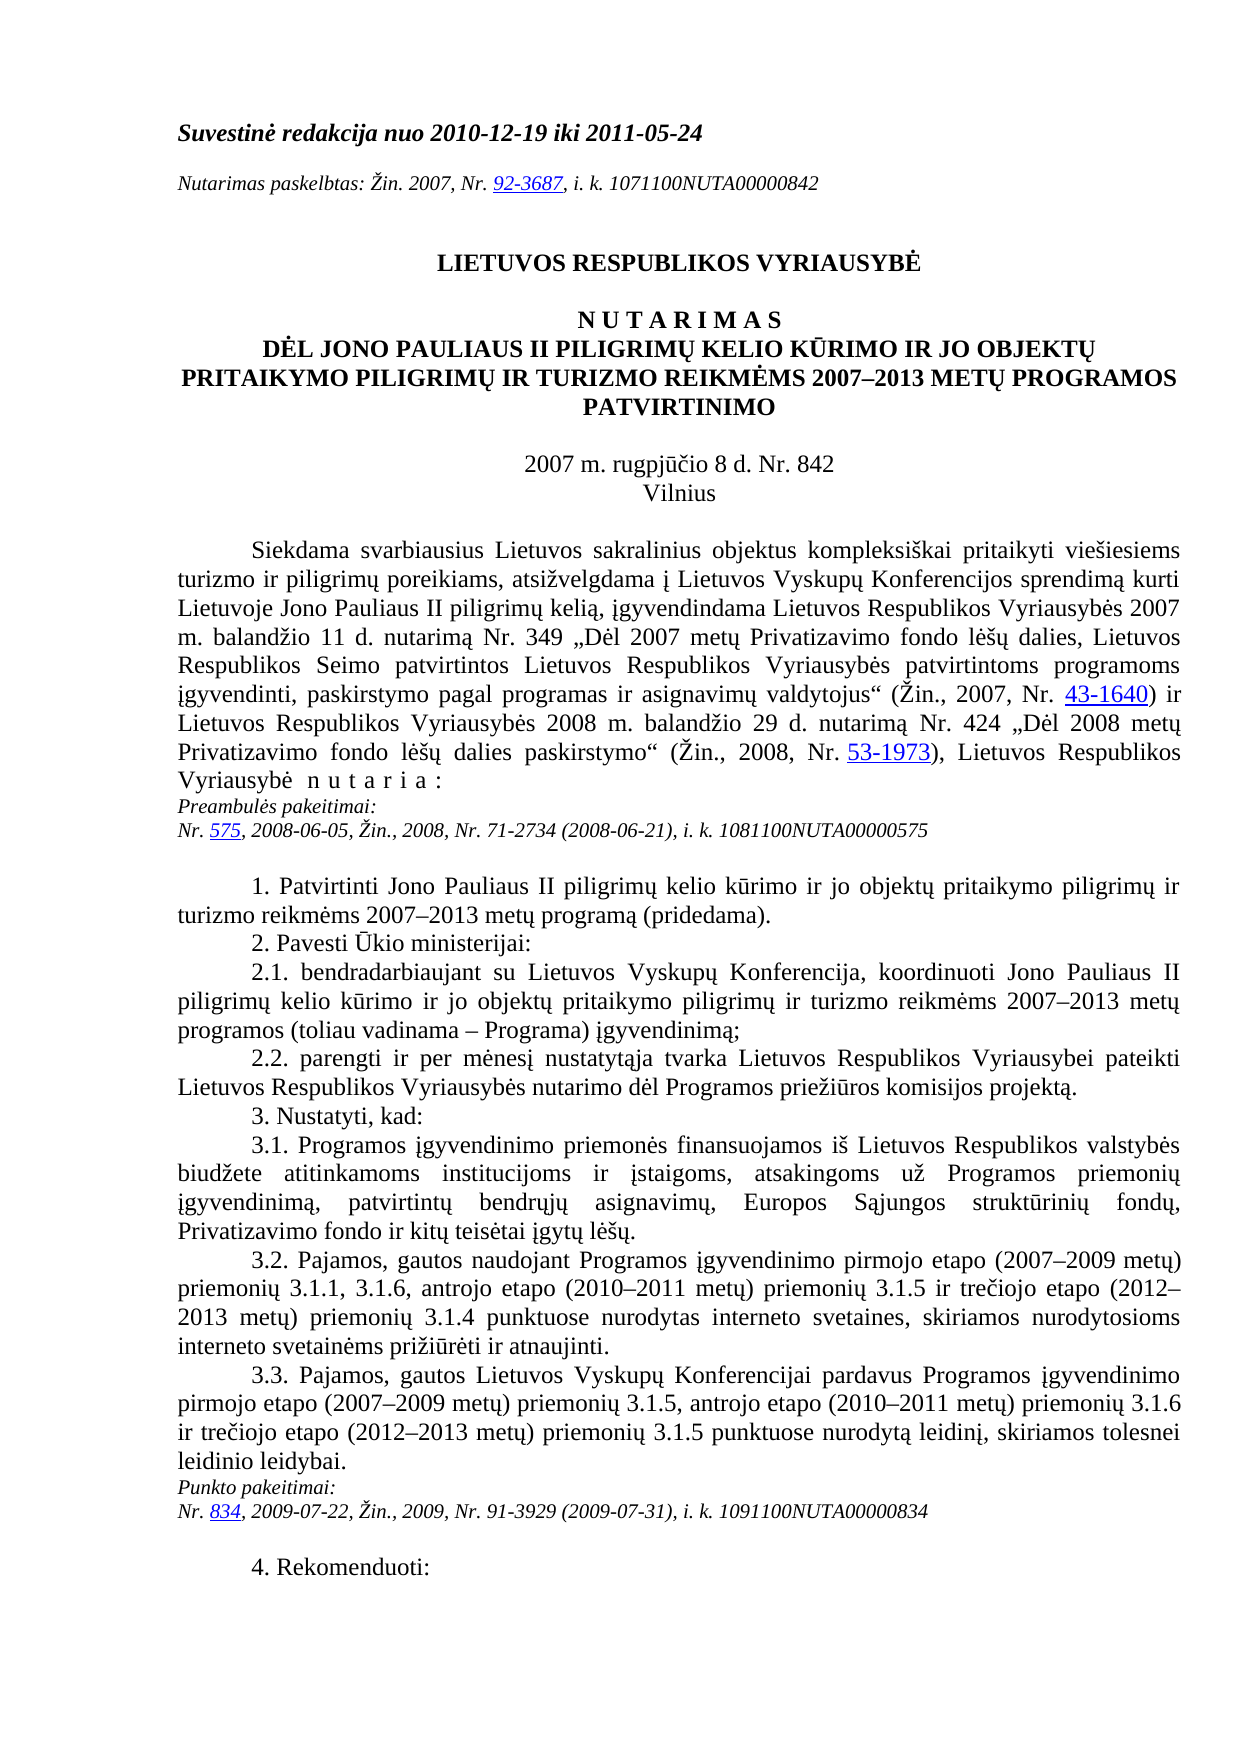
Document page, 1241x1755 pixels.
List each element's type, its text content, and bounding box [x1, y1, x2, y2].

text N U T A R I M A S [177, 305, 1181, 334]
text 1. Patvirtinti Jono Pauliaus II piligrimų kelio kūrimo ir jo objektų pritaikymo piligrimų ir turizmo reikmėms 2007–2013 metų programą (pridedama). [177, 871, 1181, 928]
text LIETUVOS RESPUBLIKOS VYRIAUSYBĖ [177, 248, 1181, 277]
text Nutarimas paskelbtas: Žin. 2007, Nr. 92-3687, i. k. 1071100NUTA00000842 [177, 171, 1181, 195]
text 2007 m. rugpjūčio 8 d. Nr. 842 [177, 449, 1181, 478]
text Suvestinė redakcija nuo 2010-12-19 iki 2011-05-24 [177, 118, 1181, 147]
text 3.2. Pajamos, gautos naudojant Programos įgyvendinimo pirmojo etapo (2007–2009 metų) priemonių 3.1.1, 3.1.6, antrojo etapo (2010–2011 metų) priemonių 3.1.5 ir trečiojo etapo (2012–2013 metų) priemonių 3.1.4 punktuose nurodytas interneto svetaines, skiriamos nurodytosioms interneto svetainėms prižiūrėti ir atnaujinti. [177, 1245, 1181, 1360]
text Punkto pakeitimai: [177, 1475, 1181, 1499]
text Preambulės pakeitimai: [177, 794, 1181, 818]
text DĖL JONO PAULIAUS II PILIGRIMŲ KELIO KŪRIMO IR JO OBJEKTŲ PRITAIKYMO PILIGRIMŲ IR TURIZMO REIKMĖMS 2007–2013 METŲ PROGRAMOS PATVIRTINIMO [177, 334, 1181, 420]
text Nr. 834, 2009-07-22, Žin., 2009, Nr. 91-3929 (2009-07-31), i. k. 1091100NUTA00000834 [177, 1499, 1181, 1523]
text Vilnius [177, 478, 1181, 507]
text Siekdama svarbiausius Lietuvos sakralinius objektus kompleksiškai pritaikyti viešiesiems turizmo ir piligrimų poreikiams, atsižvelgdama į Lietuvos Vyskupų Konferencijos sprendimą kurti Lietuvoje Jono Pauliaus II piligrimų kelią, įgyvendindama Lietuvos Respublikos Vyriausybės 2007 m. balandžio 11 d. nutarimą Nr. 349 „Dėl 2007 metų Privatizavimo fondo lėšų dalies, Lietuvos Respublikos Seimo patvirtintos Lietuvos Respublikos Vyriausybės patvirtintoms programoms įgyvendinti, paskirstymo pagal programas ir asignavimų valdytojus“ (Žin., 2007, Nr. 43-1640) ir Lietuvos Respublikos Vyriausybės 2008 m. balandžio 29 d. nutarimą Nr. 424 „Dėl 2008 metų Privatizavimo fondo lėšų dalies paskirstymo“ (Žin., 2008, Nr. 53-1973), Lietuvos Respublikos Vyriausybė nutaria: [177, 535, 1181, 794]
text 3.1. Programos įgyvendinimo priemonės finansuojamos iš Lietuvos Respublikos valstybės biudžete atitinkamoms institucijoms ir įstaigoms, atsakingoms už Programos priemonių įgyvendinimą, patvirtintų bendrųjų asignavimų, Europos Sąjungos struktūrinių fondų, Privatizavimo fondo ir kitų teisėtai įgytų lėšų. [177, 1130, 1181, 1245]
text 2. Pavesti Ūkio ministerijai: [177, 928, 1181, 957]
text 4. Rekomenduoti: [177, 1552, 1181, 1580]
text 2.1. bendradarbiaujant su Lietuvos Vyskupų Konferencija, koordinuoti Jono Pauliaus II piligrimų kelio kūrimo ir jo objektų pritaikymo piligrimų ir turizmo reikmėms 2007–2013 metų programos (toliau vadinama – Programa) įgyvendinimą; [177, 957, 1181, 1043]
text 2.2. parengti ir per mėnesį nustatytąja tvarka Lietuvos Respublikos Vyriausybei pateikti Lietuvos Respublikos Vyriausybės nutarimo dėl Programos priežiūros komisijos projektą. [177, 1043, 1181, 1101]
text 3. Nustatyti, kad: [177, 1101, 1181, 1130]
text 3.3. Pajamos, gautos Lietuvos Vyskupų Konferencijai pardavus Programos įgyvendinimo pirmojo etapo (2007–2009 metų) priemonių 3.1.5, antrojo etapo (2010–2011 metų) priemonių 3.1.6 ir trečiojo etapo (2012–2013 metų) priemonių 3.1.5 punktuose nurodytą leidinį, skiriamos tolesnei leidinio leidybai. [177, 1360, 1181, 1475]
text Nr. 575, 2008-06-05, Žin., 2008, Nr. 71-2734 (2008-06-21), i. k. 1081100NUTA00000575 [177, 818, 1181, 842]
